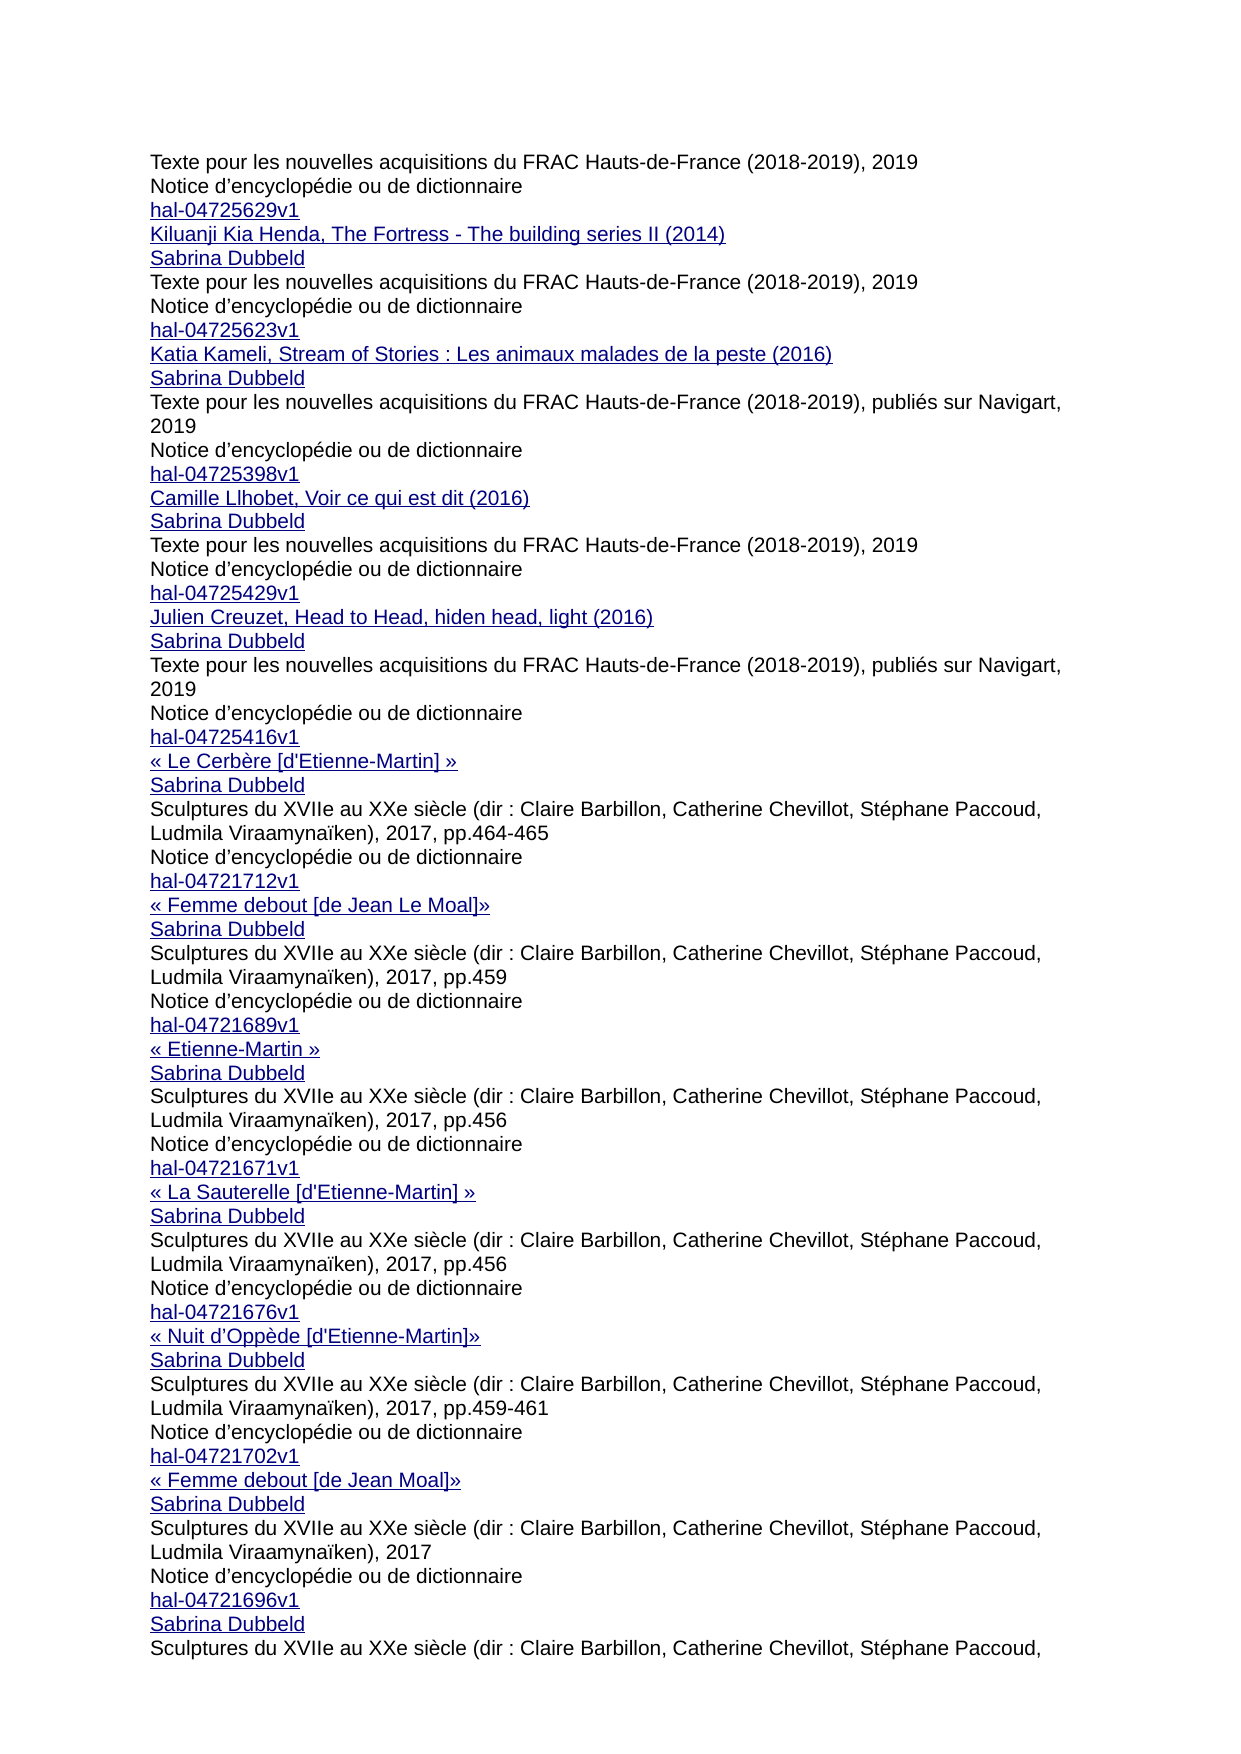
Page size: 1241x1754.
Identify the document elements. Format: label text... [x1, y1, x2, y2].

table_cell « Etienne-Martin » Sabrina Dubbeld Sculptures du XVIIe au XXe siècle (dir : Claire Barbillon, Catherine Chevillot, Stéphane Paccoud, Ludmila Viraamynaïken), 2017, pp.456 Notice d’encyclopédie ou de dictionnaire hal-04721671v1 [150, 1036, 1090, 1180]
table_cell Katia Kameli, Stream of Stories : Les animaux malades de la peste (2016) Sabrina Dubbeld Texte pour les nouvelles acquisitions du FRAC Hauts-de-France (2018-2019), publiés sur Navigart, 2019 Notice d’encyclopédie ou de dictionnaire hal-04725398v1 [150, 342, 1090, 485]
table_cell « Le Cerbère [d'Etienne-Martin] » Sabrina Dubbeld Sculptures du XVIIe au XXe siècle (dir : Claire Barbillon, Catherine Chevillot, Stéphane Paccoud, Ludmila Viraamynaïken), 2017, pp.464-465 Notice d’encyclopédie ou de dictionnaire hal-04721712v1 [150, 749, 1090, 893]
table_cell Texte pour les nouvelles acquisitions du FRAC Hauts-de-France (2018-2019), 2019 Notice d’encyclopédie ou de dictionnaire hal-04725629v1 [150, 150, 1090, 222]
table_cell « La Sauterelle [d'Etienne-Martin] » Sabrina Dubbeld Sculptures du XVIIe au XXe siècle (dir : Claire Barbillon, Catherine Chevillot, Stéphane Paccoud, Ludmila Viraamynaïken), 2017, pp.456 Notice d’encyclopédie ou de dictionnaire hal-04721676v1 [150, 1180, 1090, 1324]
table_cell Kiluanji Kia Henda, The Fortress - The building series II (2014) Sabrina Dubbeld Texte pour les nouvelles acquisitions du FRAC Hauts-de-France (2018-2019), 2019 Notice d’encyclopédie ou de dictionnaire hal-04725623v1 [150, 222, 1090, 342]
table_cell Camille Llhobet, Voir ce qui est dit (2016) Sabrina Dubbeld Texte pour les nouvelles acquisitions du FRAC Hauts-de-France (2018-2019), 2019 Notice d’encyclopédie ou de dictionnaire hal-04725429v1 [150, 485, 1090, 605]
table_cell Julien Creuzet, Head to Head, hiden head, light (2016) Sabrina Dubbeld Texte pour les nouvelles acquisitions du FRAC Hauts-de-France (2018-2019), publiés sur Navigart, 2019 Notice d’encyclopédie ou de dictionnaire hal-04725416v1 [150, 605, 1090, 749]
table_cell « Nuit d’Oppède [d'Etienne-Martin]» Sabrina Dubbeld Sculptures du XVIIe au XXe siècle (dir : Claire Barbillon, Catherine Chevillot, Stéphane Paccoud, Ludmila Viraamynaïken), 2017, pp.459-461 Notice d’encyclopédie ou de dictionnaire hal-04721702v1 [150, 1324, 1090, 1468]
table_cell « Hommage à Brown [d'Etienne-Martin]» Sabrina Dubbeld Sculptures du XVIIe au XXe siècle (dir : Claire Barbillon, Catherine Chevillot, Stéphane Paccoud, Ludmila Viraamynaïken), 2017, pp.465-466 Notice d’encyclopédie ou de dictionnaire hal-04721719v1 [150, 1611, 1090, 1659]
table_cell « Femme debout [de Jean Moal]» Sabrina Dubbeld Sculptures du XVIIe au XXe siècle (dir : Claire Barbillon, Catherine Chevillot, Stéphane Paccoud, Ludmila Viraamynaïken), 2017 Notice d’encyclopédie ou de dictionnaire hal-04721696v1 [150, 1468, 1090, 1611]
table_cell « Femme debout [de Jean Le Moal]» Sabrina Dubbeld Sculptures du XVIIe au XXe siècle (dir : Claire Barbillon, Catherine Chevillot, Stéphane Paccoud, Ludmila Viraamynaïken), 2017, pp.459 Notice d’encyclopédie ou de dictionnaire hal-04721689v1 [150, 893, 1090, 1036]
